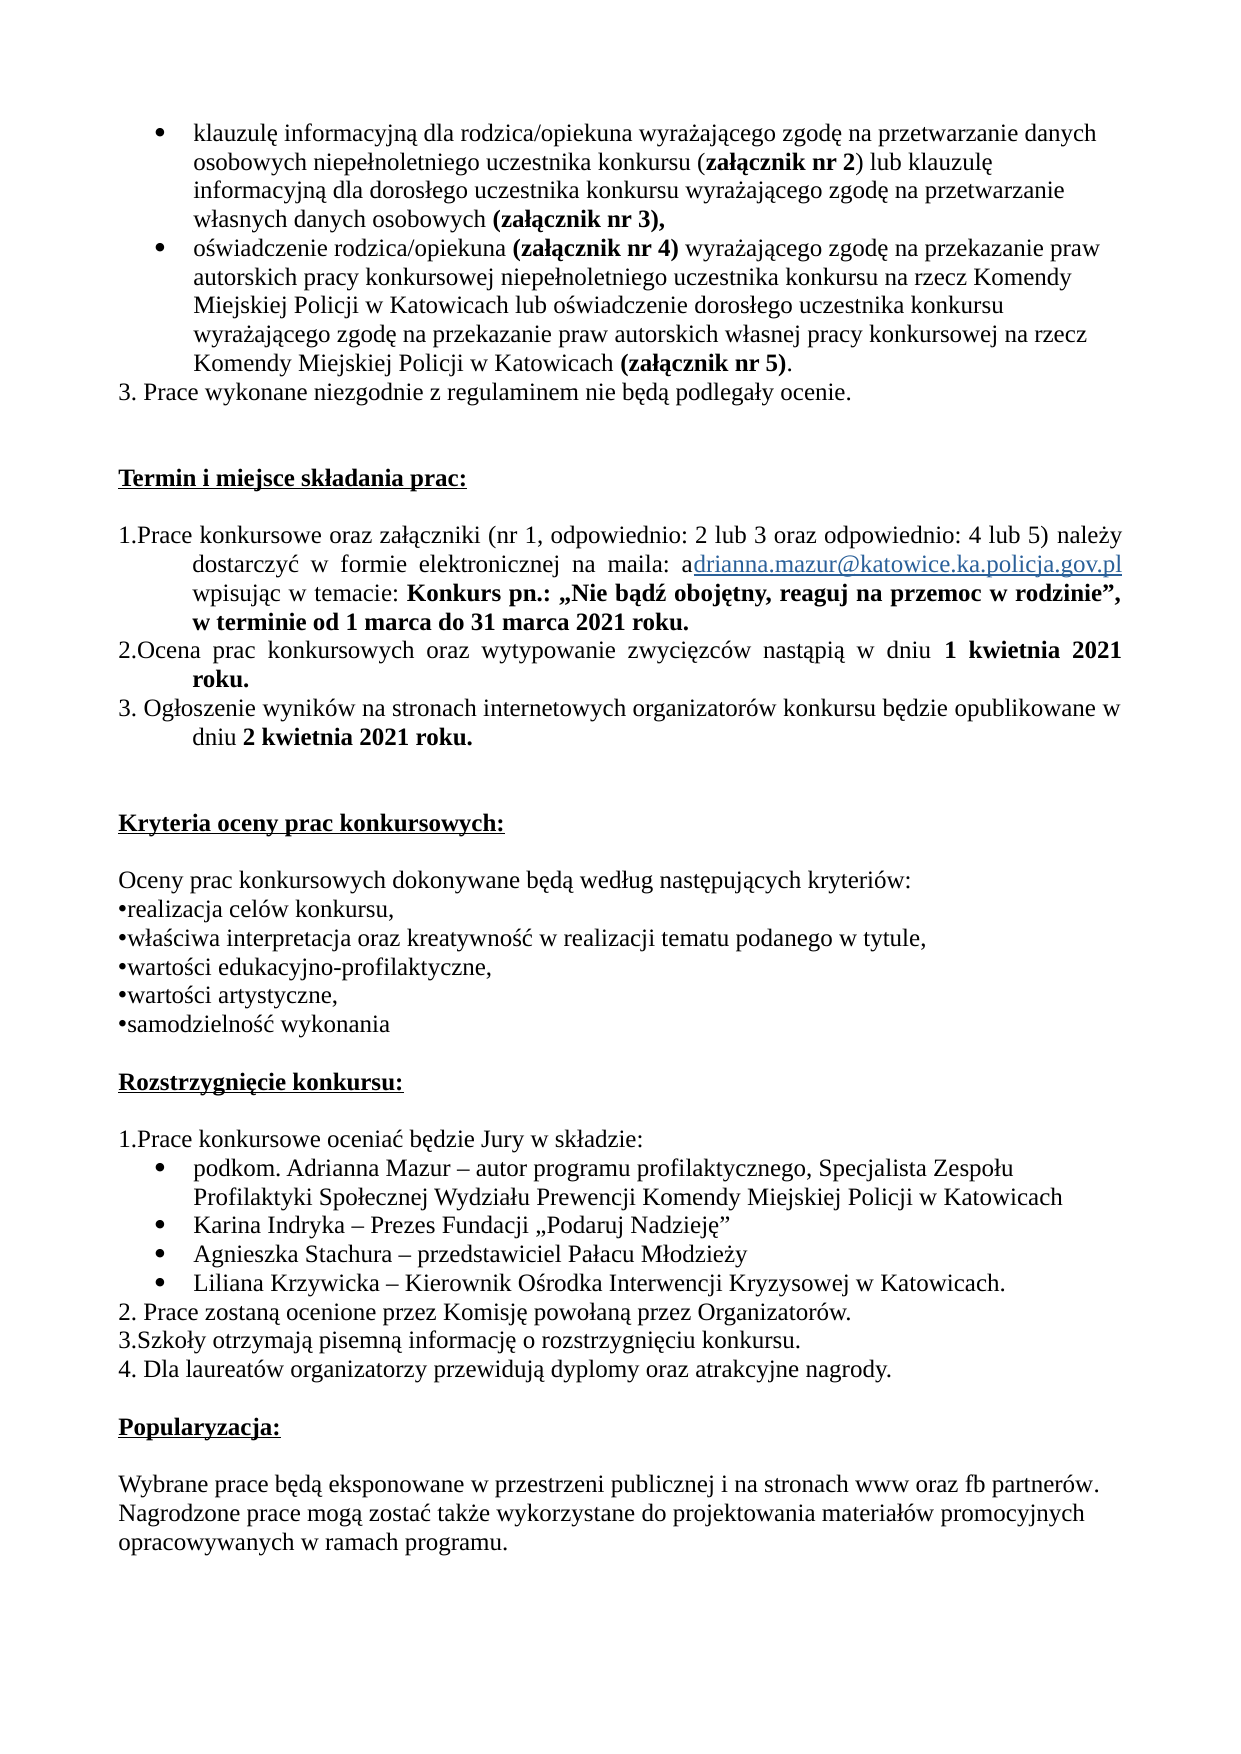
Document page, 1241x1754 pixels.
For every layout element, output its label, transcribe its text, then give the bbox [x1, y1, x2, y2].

text Termin i miejsce składania prac: [118, 463, 1122, 492]
list podkom. Adrianna Mazur – autor programu profilaktycznego, Specjalista Zespołu Profilaktyki Społecznej Wydziału Prewencji Komendy Miejskiej Policji w Katowicach [156, 1153, 1122, 1211]
list Prace konkursowe oraz załączniki (nr 1, odpowiednio: 2 lub 3 oraz odpowiednio: 4 lub 5) należy dostarczyć w formie elektronicznej na maila: adrianna.mazur@katowice.ka.policja.gov.pl wpisując w temacie: Konkurs pn.: „Nie bądź obojętny, reaguj na przemoc w rodzinie”, w terminie od 1 marca do 31 marca 2021 roku. [118, 521, 1122, 636]
text Rozstrzygnięcie konkursu: [118, 1067, 1122, 1096]
text 3. Ogłoszenie wyników na stronach internetowych organizatorów konkursu będzie opublikowane w dniu 2 kwietnia 2021 roku. [118, 693, 1122, 751]
list 4. Dla laureatów organizatorzy przewidują dyplomy oraz atrakcyjne nagrody. [118, 1354, 1122, 1383]
list wartości edukacyjno-profilaktyczne, [118, 952, 1122, 981]
list właściwa interpretacja oraz kreatywność w realizacji tematu podanego w tytule, [118, 923, 1122, 952]
list 3.Szkoły otrzymają pisemną informację o rozstrzygnięciu konkursu. [118, 1326, 1122, 1354]
text Wybrane prace będą eksponowane w przestrzeni publicznej i na stronach www oraz fb partnerów. Nagrodzone prace mogą zostać także wykorzystane do projektowania materiałów promocyjnych opracowywanych w ramach programu. [118, 1469, 1122, 1556]
list samodzielność wykonania [118, 1009, 1122, 1038]
list 2. Prace zostaną ocenione przez Komisję powołaną przez Organizatorów. [118, 1297, 1122, 1326]
list Liliana Krzywicka – Kierownik Ośrodka Interwencji Kryzysowej w Katowicach. [156, 1268, 1122, 1297]
text Popularyzacja: [118, 1412, 1122, 1441]
list 3. Prace wykonane niezgodnie z regulaminem nie będą podlegały ocenie. [118, 377, 1122, 406]
list Agnieszka Stachura – przedstawiciel Pałacu Młodzieży [156, 1239, 1122, 1268]
list realizacja celów konkursu, [118, 894, 1122, 923]
list oświadczenie rodzica/opiekuna (załącznik nr 4) wyrażającego zgodę na przekazanie praw autorskich pracy konkursowej niepełnoletniego uczestnika konkursu na rzecz Komendy Miejskiej Policji w Katowicach lub oświadczenie dorosłego uczestnika konkursu wyrażającego zgodę na przekazanie praw autorskich własnej pracy konkursowej na rzecz Komendy Miejskiej Policji w Katowicach (załącznik nr 5). [156, 233, 1122, 377]
text Oceny prac konkursowych dokonywane będą według następujących kryteriów: [118, 866, 1122, 894]
list Prace konkursowe oceniać będzie Jury w składzie: [118, 1124, 1122, 1153]
list Ocena prac konkursowych oraz wytypowanie zwycięzców nastąpią w dniu 1 kwietnia 2021 roku. [118, 636, 1122, 693]
list wartości artystyczne, [118, 981, 1122, 1009]
list Karina Indryka – Prezes Fundacji „Podaruj Nadzieję” [156, 1211, 1122, 1239]
list klauzulę informacyjną dla rodzica/opiekuna wyrażającego zgodę na przetwarzanie danych osobowych niepełnoletniego uczestnika konkursu (załącznik nr 2) lub klauzulę informacyjną dla dorosłego uczestnika konkursu wyrażającego zgodę na przetwarzanie własnych danych osobowych (załącznik nr 3), [156, 118, 1122, 233]
text Kryteria oceny prac konkursowych: [118, 808, 1122, 837]
